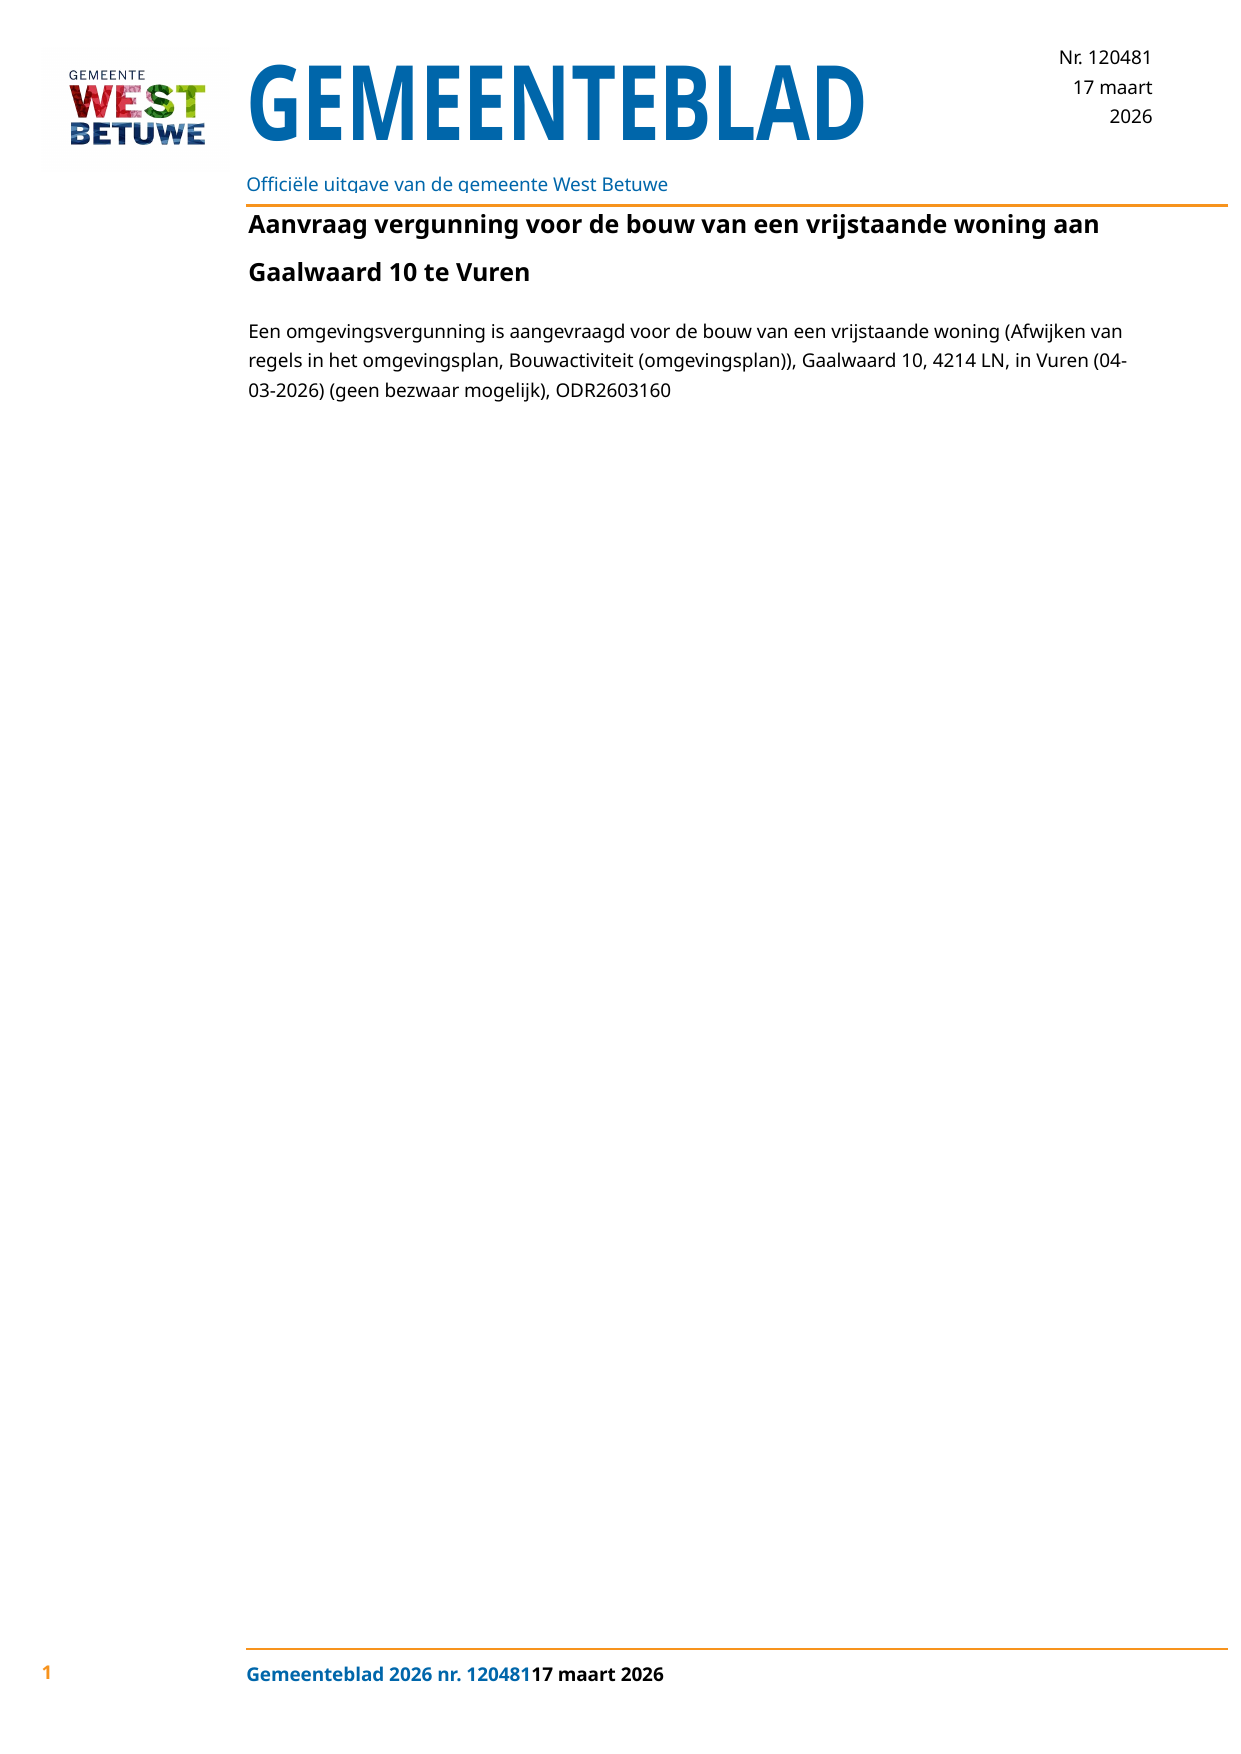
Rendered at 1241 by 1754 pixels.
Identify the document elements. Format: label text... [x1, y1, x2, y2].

text Een omgevingsvergunning is aangevraagd voor de bouw van een vrijstaande woning (Afwijken van regels in het omgevingsplan, Bouwactiviteit (omgevingsplan)), Gaalwaard 10, 4214 LN, in Vuren (04-03-2026) (geen bezwaar mogelijk), ODR2603160 [248, 318, 1152, 403]
text Aanvraag vergunning voor de bouw van een vrijstaande woning aan Gaalwaard 10 te Vuren [248, 207, 1152, 288]
picture [41, 47, 231, 172]
